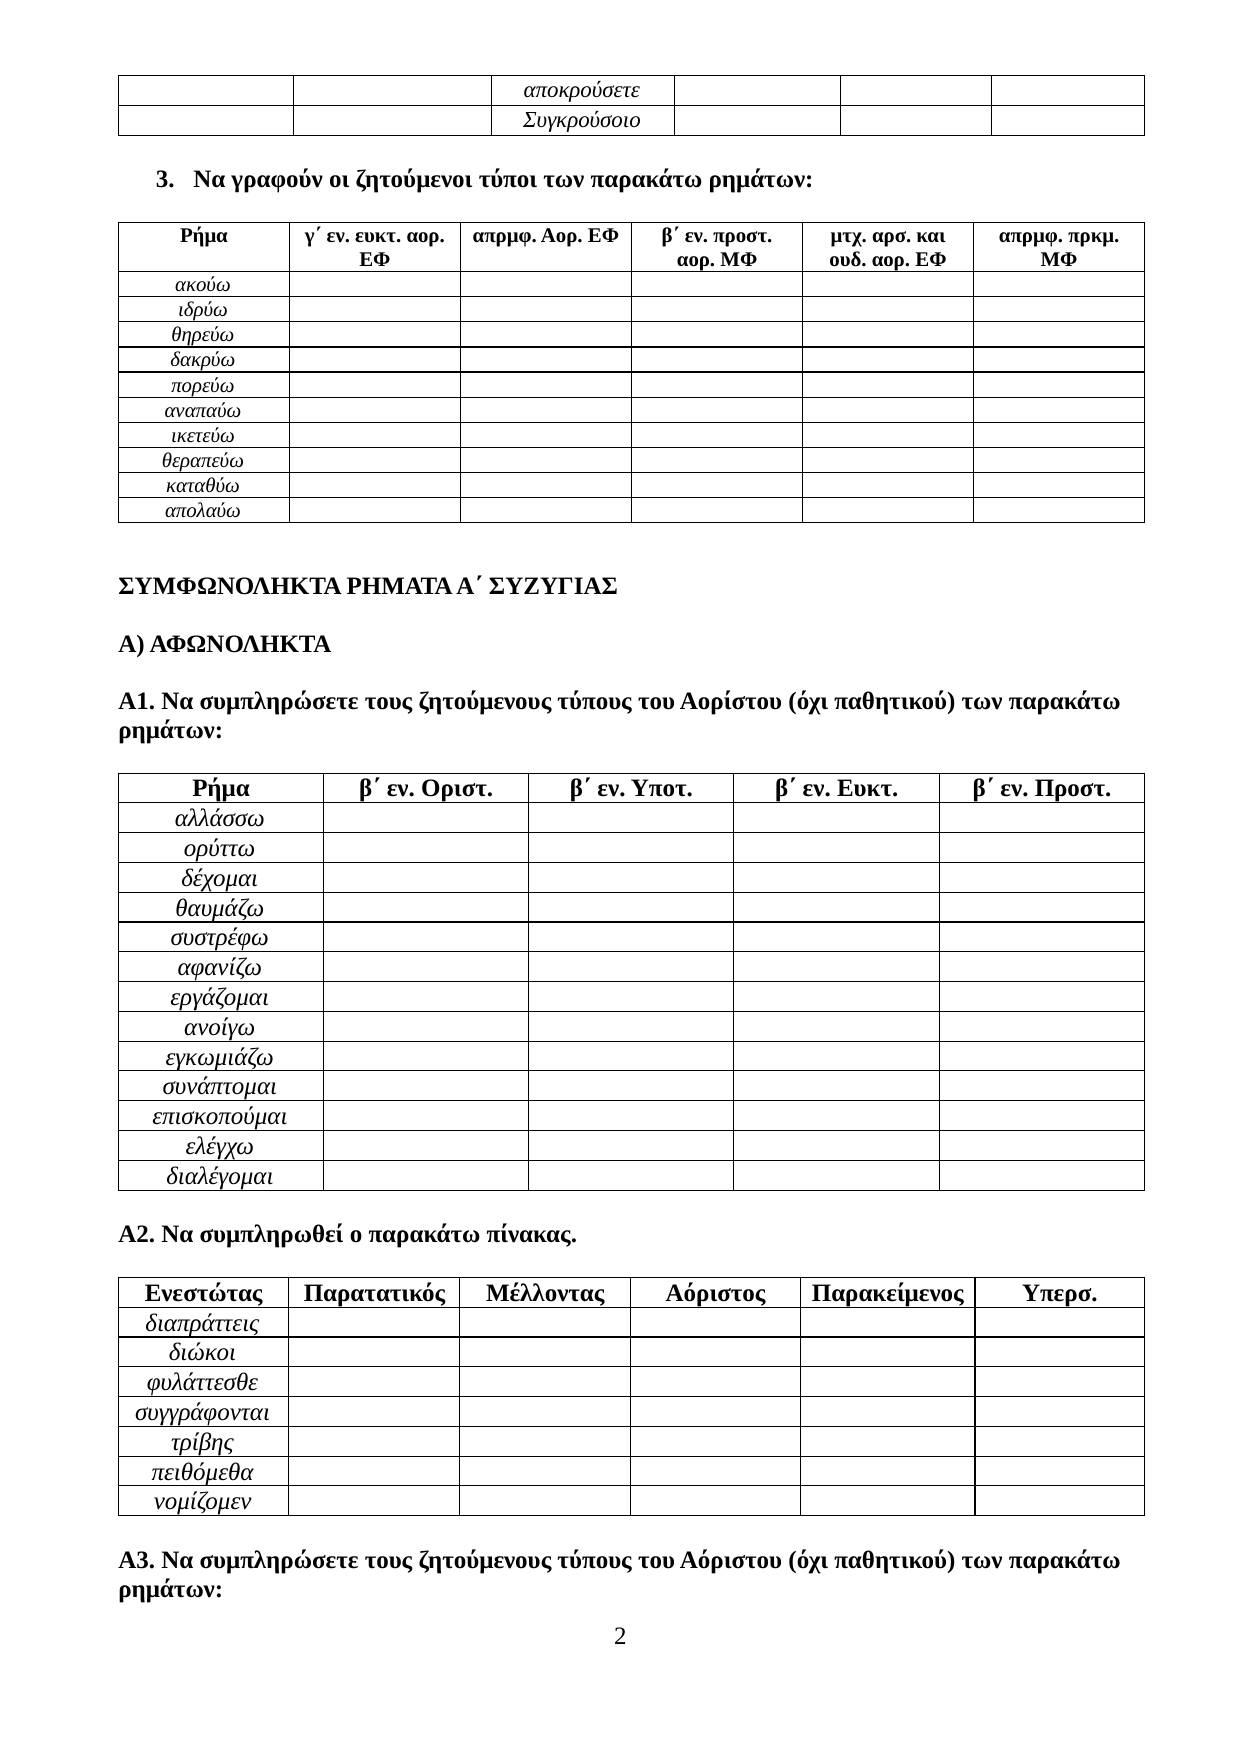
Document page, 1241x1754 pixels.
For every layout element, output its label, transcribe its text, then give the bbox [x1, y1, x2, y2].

table_cell [461, 423, 631, 447]
table_cell αναπαύω [119, 398, 289, 422]
table_cell [632, 322, 802, 346]
table_cell [324, 893, 528, 921]
table_cell [940, 1131, 1144, 1160]
table_cell [974, 348, 1144, 371]
table_cell [675, 106, 840, 134]
table_cell [324, 952, 528, 981]
table_header απρμφ. πρκμ. ΜΦ [974, 223, 1144, 271]
table_cell [976, 1486, 1144, 1515]
table_cell [803, 423, 973, 447]
table_cell [289, 1308, 459, 1336]
table_cell [632, 473, 802, 497]
table_header Αόριστος [631, 1278, 800, 1307]
table_cell δακρύω [119, 348, 289, 371]
table_cell αφανίζω [119, 952, 323, 981]
table_cell [803, 398, 973, 422]
table_cell [461, 498, 631, 522]
table_cell [734, 803, 939, 832]
table_cell [631, 1427, 800, 1456]
table_cell [631, 1486, 800, 1515]
table_cell [289, 1427, 459, 1456]
table_cell [290, 297, 460, 321]
table_cell [734, 1071, 939, 1100]
table_cell ακούω [119, 272, 289, 296]
table_header β΄ εν. Προστ. [940, 774, 1144, 802]
table_cell νομίζομεν [119, 1486, 288, 1515]
table_cell [734, 893, 939, 921]
table_cell [974, 448, 1144, 472]
table_cell συνάπτομαι [119, 1071, 323, 1100]
table_cell [529, 833, 733, 862]
table_cell [460, 1397, 630, 1426]
table_cell [974, 498, 1144, 522]
table_cell [974, 398, 1144, 422]
table_cell [460, 1427, 630, 1456]
table_cell [734, 1131, 939, 1160]
table_cell [940, 1161, 1144, 1189]
table_header Ρήμα [119, 774, 323, 802]
table_header Ενεστώτας [119, 1278, 288, 1307]
table_cell αλλάσσω [119, 803, 323, 832]
table_cell [801, 1427, 974, 1456]
table_cell [460, 1338, 630, 1366]
table_cell [976, 1457, 1144, 1485]
table_cell [976, 1367, 1144, 1396]
table_cell [976, 1338, 1144, 1366]
table_cell [631, 1308, 800, 1336]
table_cell [974, 272, 1144, 296]
table_cell [529, 952, 733, 981]
table_cell [734, 952, 939, 981]
table_cell [940, 1012, 1144, 1041]
table_header β΄ εν. Υποτ. [529, 774, 733, 802]
table_cell [734, 1012, 939, 1041]
table_cell τρίβης [119, 1427, 288, 1456]
table_cell [992, 106, 1144, 134]
text Α3. Να συμπληρώσετε τους ζητούμενους τύπους του Αόριστου (όχι παθητικού) των παρακάτω ρημάτων: [118, 1545, 1122, 1602]
table_cell εγκωμιάζω [119, 1042, 323, 1070]
table_cell [529, 1042, 733, 1070]
table_cell [461, 297, 631, 321]
table_cell [734, 833, 939, 862]
table_cell [940, 1071, 1144, 1100]
table_cell [976, 1427, 1144, 1456]
table_cell [992, 76, 1144, 105]
table_cell [974, 373, 1144, 397]
table_cell [290, 272, 460, 296]
table_cell [289, 1457, 459, 1485]
list Να γραφούν οι ζητούμενοι τύποι των παρακάτω ρημάτων: [156, 164, 1122, 193]
table_cell [529, 803, 733, 832]
table_cell [324, 1101, 528, 1130]
table_cell φυλάττεσθε [119, 1367, 288, 1396]
table_cell [289, 1338, 459, 1366]
table_cell [632, 272, 802, 296]
table_cell [294, 106, 491, 134]
table_header γ΄ εν. ευκτ. αορ. ΕΦ [290, 223, 460, 271]
table_cell [119, 76, 293, 105]
table_cell [290, 398, 460, 422]
table_cell πειθόμεθα [119, 1457, 288, 1485]
table_cell [976, 1308, 1144, 1336]
table_cell [803, 498, 973, 522]
text Α1. Να συμπληρώσετε τους ζητούμενους τύπους του Αορίστου (όχι παθητικού) των παρακάτω ρημάτων: [118, 686, 1122, 744]
table_cell [461, 272, 631, 296]
table_cell [974, 473, 1144, 497]
table_cell [632, 297, 802, 321]
table_cell [460, 1308, 630, 1336]
table_cell [289, 1367, 459, 1396]
table_cell [529, 982, 733, 1011]
table_cell [324, 1012, 528, 1041]
table_cell [803, 348, 973, 371]
table_cell [940, 803, 1144, 832]
table_cell [631, 1457, 800, 1485]
table_header μτχ. αρσ. και ουδ. αορ. ΕΦ [803, 223, 973, 271]
table_cell [631, 1338, 800, 1366]
table_cell [460, 1486, 630, 1515]
table_cell [324, 1161, 528, 1189]
table_cell συγγράφονται [119, 1397, 288, 1426]
table_cell [290, 348, 460, 371]
table_cell [324, 982, 528, 1011]
table_cell [461, 448, 631, 472]
table_cell [801, 1486, 974, 1515]
table_header β΄ εν. Οριστ. [324, 774, 528, 802]
table_cell [974, 322, 1144, 346]
table_cell διαπράττεις [119, 1308, 288, 1336]
table_cell αποκρούσετε [492, 76, 674, 105]
text ΣΥΜΦΩΝΟΛΗΚΤΑ ΡΗΜΑΤΑ Α΄ ΣΥΖΥΓΙΑΣ [118, 571, 1122, 600]
table_cell απολαύω [119, 498, 289, 522]
table_cell [324, 1071, 528, 1100]
table_cell [529, 1012, 733, 1041]
table_cell [460, 1457, 630, 1485]
table_cell συστρέφω [119, 923, 323, 951]
table_cell [801, 1308, 974, 1336]
table_cell [940, 952, 1144, 981]
table_cell [290, 473, 460, 497]
table_cell [803, 297, 973, 321]
table_cell [529, 1071, 733, 1100]
table_cell [324, 863, 528, 892]
table_header απρμφ. Αορ. ΕΦ [461, 223, 631, 271]
table_cell Συγκρούσοιο [492, 106, 674, 134]
table_cell [289, 1486, 459, 1515]
table_cell [803, 272, 973, 296]
table_cell θαυμάζω [119, 893, 323, 921]
table_cell [734, 982, 939, 1011]
table_cell πορεύω [119, 373, 289, 397]
table_cell [976, 1397, 1144, 1426]
table_cell [529, 893, 733, 921]
table_cell [461, 473, 631, 497]
table_cell ορύττω [119, 833, 323, 862]
table_cell [119, 106, 293, 134]
table_cell [940, 923, 1144, 951]
table_cell [290, 448, 460, 472]
table_cell [734, 863, 939, 892]
table_cell ανοίγω [119, 1012, 323, 1041]
table_cell [632, 423, 802, 447]
table_cell ελέγχω [119, 1131, 323, 1160]
table_cell [803, 322, 973, 346]
table_cell [940, 1042, 1144, 1070]
table_header Παρατατικός [289, 1278, 459, 1307]
table_header β΄ εν. Ευκτ. [734, 774, 939, 802]
table_header Υπερσ. [976, 1278, 1144, 1307]
table_cell [734, 1161, 939, 1189]
table_cell δέχομαι [119, 863, 323, 892]
table_cell [529, 1131, 733, 1160]
table_cell ικετεύω [119, 423, 289, 447]
table_cell [940, 833, 1144, 862]
table_cell [324, 923, 528, 951]
table_cell [632, 373, 802, 397]
table_cell ιδρύω [119, 297, 289, 321]
table_cell [801, 1338, 974, 1366]
table_cell [632, 398, 802, 422]
table_cell [841, 76, 991, 105]
table_cell καταθύω [119, 473, 289, 497]
table_cell [461, 322, 631, 346]
table_cell [974, 297, 1144, 321]
table_header Παρακείμενος [801, 1278, 974, 1307]
table_cell [324, 1042, 528, 1070]
table_cell διαλέγομαι [119, 1161, 323, 1189]
table_cell [631, 1367, 800, 1396]
table_cell [940, 1101, 1144, 1130]
table_cell [734, 923, 939, 951]
table_cell [461, 373, 631, 397]
table_cell [734, 1042, 939, 1070]
table_cell [675, 76, 840, 105]
table_cell [801, 1397, 974, 1426]
table_cell θηρεύω [119, 322, 289, 346]
table_cell [290, 322, 460, 346]
table_cell [460, 1367, 630, 1396]
table_cell [324, 803, 528, 832]
table_cell [290, 498, 460, 522]
table_cell [841, 106, 991, 134]
text Α) ΑΦΩΝΟΛΗΚΤΑ [118, 629, 1122, 657]
table_cell εργάζομαι [119, 982, 323, 1011]
table_cell [529, 1101, 733, 1130]
table_cell [529, 863, 733, 892]
table_header Μέλλοντας [460, 1278, 630, 1307]
table_cell [632, 498, 802, 522]
table_cell θεραπεύω [119, 448, 289, 472]
table_cell [461, 398, 631, 422]
table_cell [803, 373, 973, 397]
table_cell [324, 1131, 528, 1160]
table_cell [290, 373, 460, 397]
table_cell διώκοι [119, 1338, 288, 1366]
table_cell επισκοπούμαι [119, 1101, 323, 1130]
table_cell [940, 863, 1144, 892]
table_cell [940, 893, 1144, 921]
table_cell [290, 423, 460, 447]
table_cell [940, 982, 1144, 1011]
table_cell [529, 1161, 733, 1189]
table_header β΄ εν. προστ. αορ. ΜΦ [632, 223, 802, 271]
table_cell [801, 1367, 974, 1396]
table_header Ρήμα [119, 223, 289, 271]
table_cell [734, 1101, 939, 1130]
table_cell [974, 423, 1144, 447]
table_cell [632, 448, 802, 472]
table_cell [294, 76, 491, 105]
table_cell [801, 1457, 974, 1485]
table_cell [632, 348, 802, 371]
table_cell [529, 923, 733, 951]
table_cell [461, 348, 631, 371]
table_cell [289, 1397, 459, 1426]
table_cell [803, 473, 973, 497]
text Α2. Να συμπληρωθεί ο παρακάτω πίνακας. [118, 1219, 1122, 1248]
table_cell [631, 1397, 800, 1426]
table_cell [803, 448, 973, 472]
table_cell [324, 833, 528, 862]
